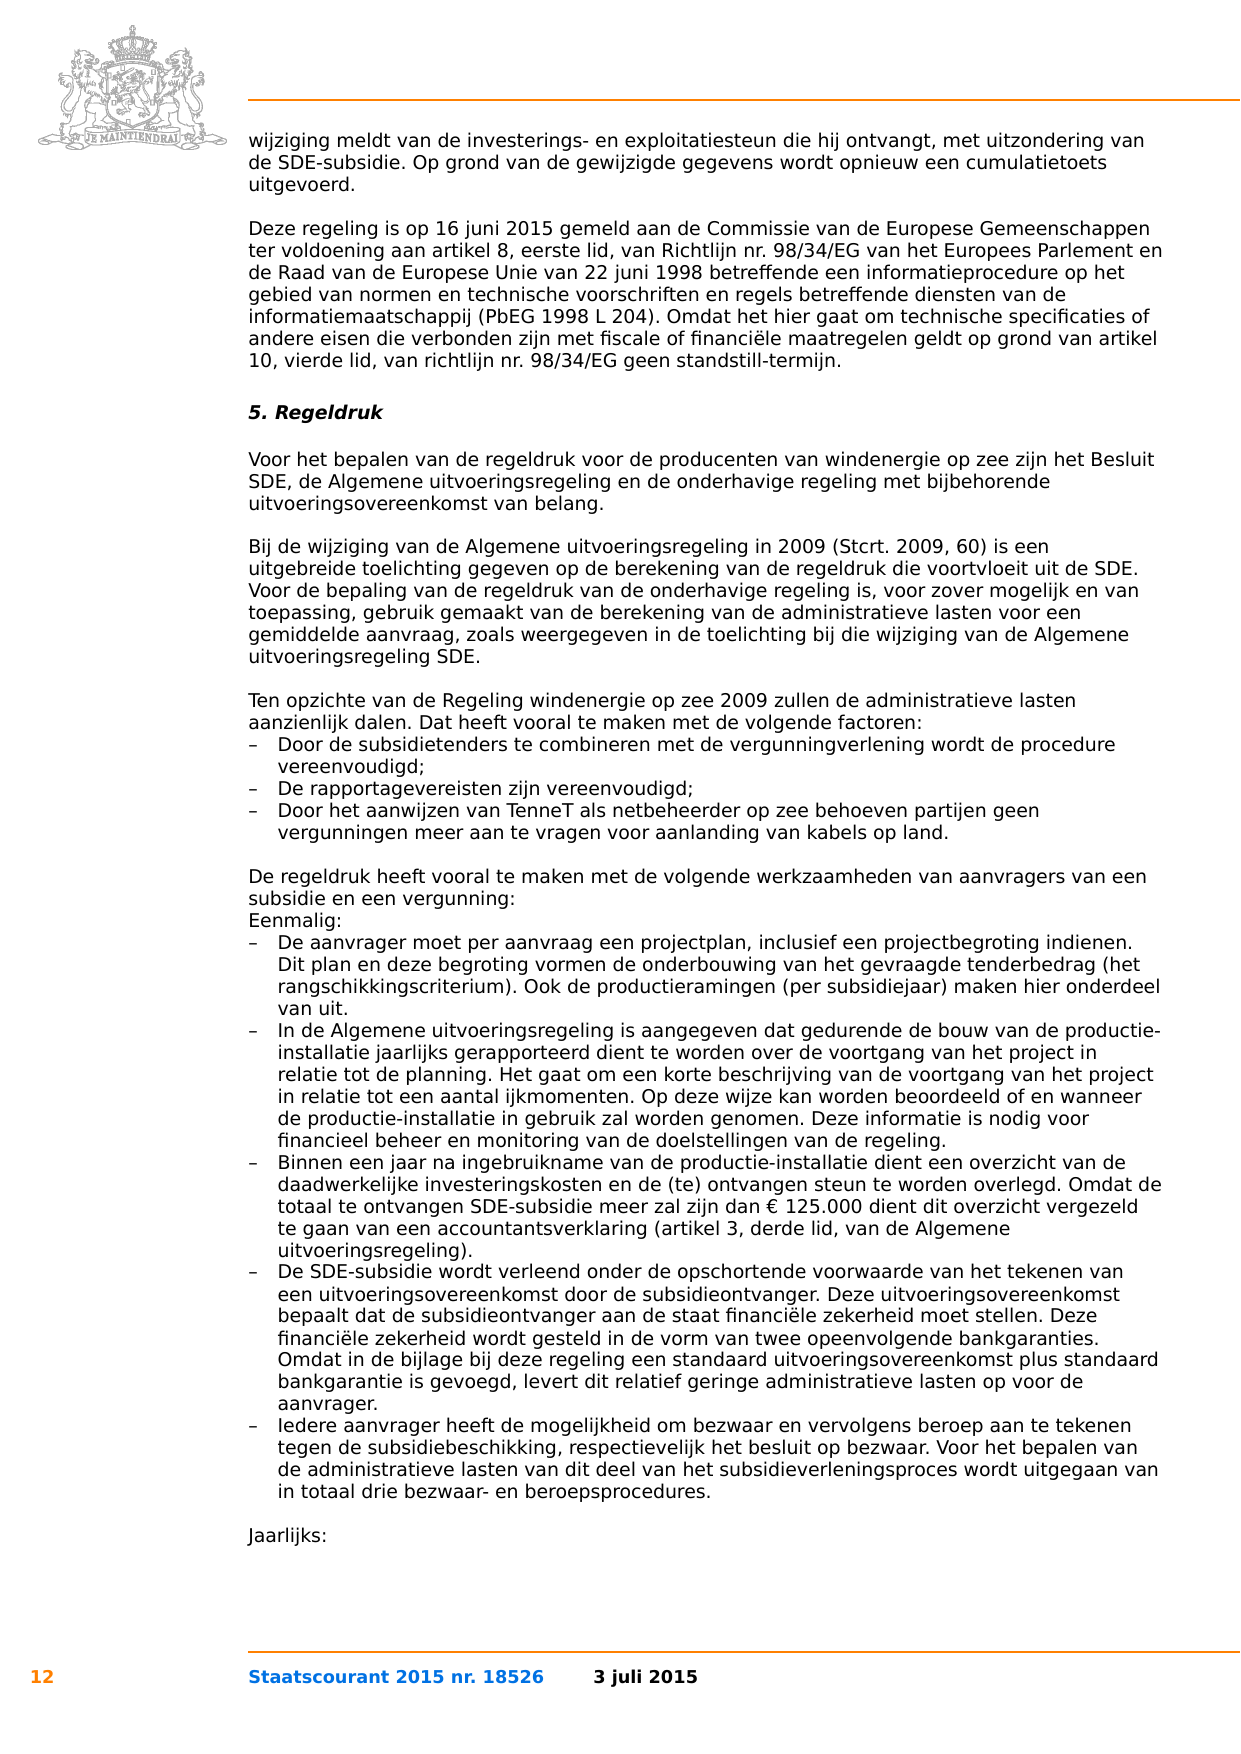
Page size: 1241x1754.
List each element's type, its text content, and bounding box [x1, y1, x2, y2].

text Jaarlijks: [248, 1525, 1163, 1547]
subtitle 5. Regeldruk [248, 402, 1163, 423]
text wijziging meldt van de investerings- en exploitatiesteun die hij ontvangt, met uitzondering van de SDE-subsidie. Op grond van de gewijzigde gegevens wordt opnieuw een cumulatietoets uitgevoerd. [248, 130, 1163, 196]
text Bij de wijziging van de Algemene uitvoeringsregeling in 2009 (Stcrt. 2009, 60) is een uitgebreide toelichting gegeven op de berekening van de regeldruk die voortvloeit uit de SDE. Voor de bepaling van de regeldruk van de onderhavige regeling is, voor zover mogelijk en van toepassing, gebruik gemaakt van de berekening van de administratieve lasten voor een gemiddelde aanvraag, zoals weergegeven in de toelichting bij die wijziging van de Algemene uitvoeringsregeling SDE. [248, 536, 1163, 668]
text Voor het bepalen van de regeldruk voor de producenten van windenergie op zee zijn het Besluit SDE, de Algemene uitvoeringsregeling en de onderhavige regeling met bijbehorende uitvoeringsovereenkomst van belang. [248, 448, 1163, 514]
text – De aanvrager moet per aanvraag een projectplan, inclusief een projectbegroting indienen. Dit plan en deze begroting vormen de onderbouwing van het gevraagde tenderbedrag (het rangschikkingscriterium). Ook de productieramingen (per subsidiejaar) maken hier onderdeel van uit. [248, 932, 1163, 1020]
text Eenmalig: [248, 910, 1163, 932]
text De regeldruk heeft vooral te maken met de volgende werkzaamheden van aanvragers van een subsidie en een vergunning: [248, 866, 1163, 910]
text – In de Algemene uitvoeringsregeling is aangegeven dat gedurende de bouw van de productie-installatie jaarlijks gerapporteerd dient te worden over de voortgang van het project in relatie tot de planning. Het gaat om een korte beschrijving van de voortgang van het project in relatie tot een aantal ijkmomenten. Op deze wijze kan worden beoordeeld of en wanneer de productie-installatie in gebruik zal worden genomen. Deze informatie is nodig voor financieel beheer en monitoring van de doelstellingen van de regeling. [248, 1020, 1163, 1152]
text – Iedere aanvrager heeft de mogelijkheid om bezwaar en vervolgens beroep aan te tekenen tegen de subsidiebeschikking, respectievelijk het besluit op bezwaar. Voor het bepalen van de administratieve lasten van dit deel van het subsidieverleningsproces wordt uitgegaan van in totaal drie bezwaar- en beroepsprocedures. [248, 1415, 1163, 1503]
text Deze regeling is op 16 juni 2015 gemeld aan de Commissie van de Europese Gemeenschappen ter voldoening aan artikel 8, eerste lid, van Richtlijn nr. 98/34/EG van het Europees Parlement en de Raad van de Europese Unie van 22 juni 1998 betreffende een informatieprocedure op het gebied van normen en technische voorschriften en regels betreffende diensten van de informatiemaatschappij (PbEG 1998 L 204). Omdat het hier gaat om technische specificaties of andere eisen die verbonden zijn met fiscale of financiële maatregelen geldt op grond van artikel 10, vierde lid, van richtlijn nr. 98/34/EG geen standstill-termijn. [248, 218, 1163, 372]
text – Binnen een jaar na ingebruikname van de productie-installatie dient een overzicht van de daadwerkelijke investeringskosten en de (te) ontvangen steun te worden overlegd. Omdat de totaal te ontvangen SDE-subsidie meer zal zijn dan € 125.000 dient dit overzicht vergezeld te gaan van een accountantsverklaring (artikel 3, derde lid, van de Algemene uitvoeringsregeling). [248, 1152, 1163, 1261]
text – Door de subsidietenders te combineren met de vergunningverlening wordt de procedure vereenvoudigd; [248, 734, 1163, 778]
text – De rapportagevereisten zijn vereenvoudigd; [248, 778, 1163, 800]
text – De SDE-subsidie wordt verleend onder de opschortende voorwaarde van het tekenen van een uitvoeringsovereenkomst door de subsidieontvanger. Deze uitvoeringsovereenkomst bepaalt dat de subsidieontvanger aan de staat financiële zekerheid moet stellen. Deze financiële zekerheid wordt gesteld in de vorm van twee opeenvolgende bankgaranties. Omdat in de bijlage bij deze regeling een standaard uitvoeringsovereenkomst plus standaard bankgarantie is gevoegd, levert dit relatief geringe administratieve lasten op voor de aanvrager. [248, 1261, 1163, 1415]
text Ten opzichte van de Regeling windenergie op zee 2009 zullen de administratieve lasten aanzienlijk dalen. Dat heeft vooral te maken met de volgende factoren: [248, 690, 1163, 734]
picture [38, 25, 227, 150]
text – Door het aanwijzen van TenneT als netbeheerder op zee behoeven partijen geen vergunningen meer aan te vragen voor aanlanding van kabels op land. [248, 800, 1163, 844]
